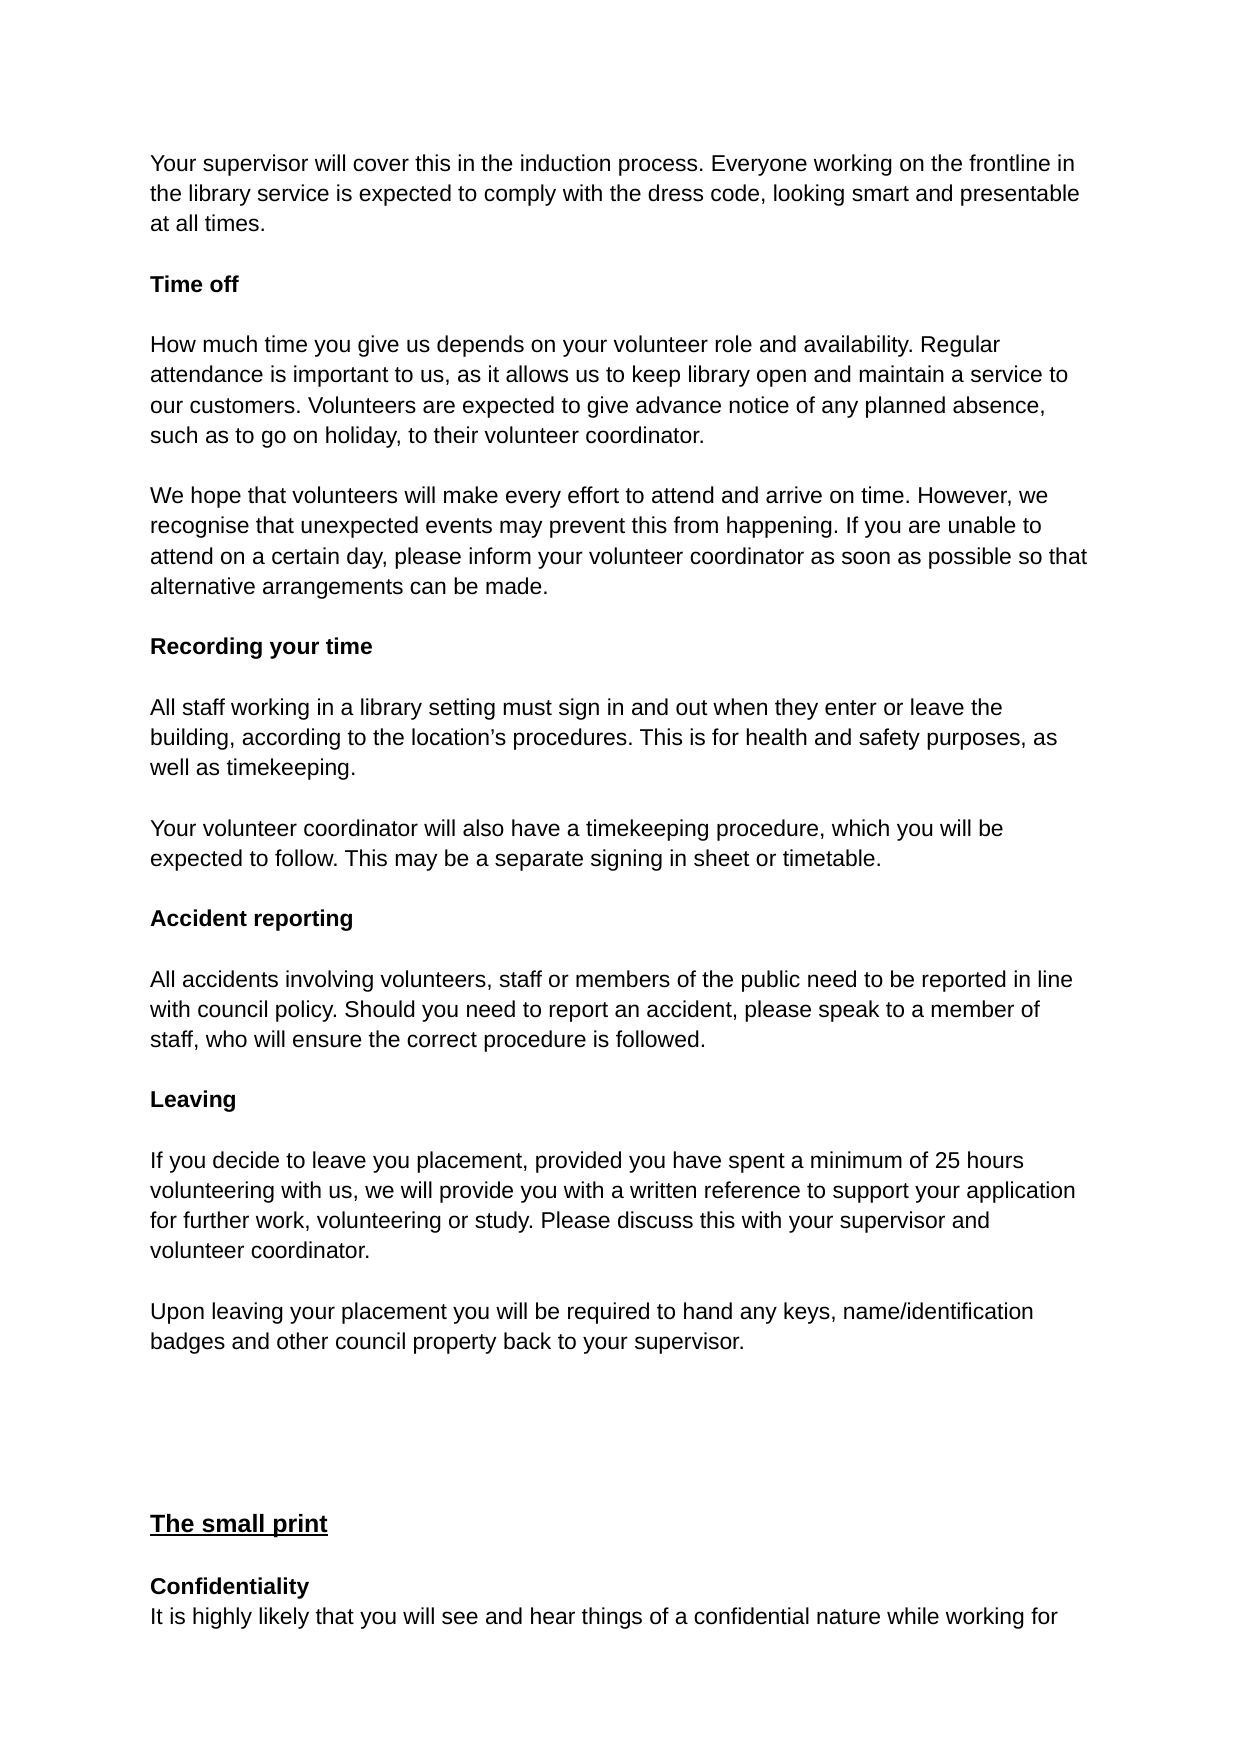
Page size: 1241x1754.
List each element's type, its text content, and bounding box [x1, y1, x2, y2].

text Time off [150, 271, 1090, 297]
text Accident reporting [150, 905, 1090, 932]
text It is highly likely that you will see and hear things of a confidential nature while working for [150, 1603, 1090, 1629]
text Your supervisor will cover this in the induction process. Everyone working on the frontline in the library service is expected to comply with the dress code, looking smart and presentable at all times. [150, 150, 1090, 237]
text Recording your time [150, 633, 1090, 660]
text The small print [150, 1509, 1090, 1538]
text All staff working in a library setting must sign in and out when they enter or leave the building, according to the location’s procedures. This is for health and safety purposes, as well as timekeeping. [150, 694, 1090, 781]
text Upon leaving your placement you will be required to hand any keys, name/identification badges and other council property back to your supervisor. [150, 1298, 1090, 1354]
text All accidents involving volunteers, staff or members of the public need to be reported in line with council policy. Should you need to report an accident, please speak to a member of staff, who will ensure the correct procedure is followed. [150, 966, 1090, 1052]
text We hope that volunteers will make every effort to attend and arrive on time. However, we recognise that unexpected events may prevent this from happening. If you are unable to attend on a certain day, please inform your volunteer coordinator as soon as possible so that alternative arrangements can be made. [150, 482, 1090, 599]
text How much time you give us depends on your volunteer role and availability. Regular attendance is important to us, as it allows us to keep library open and maintain a service to our customers. Volunteers are expected to give advance notice of any planned absence, such as to go on holiday, to their volunteer coordinator. [150, 331, 1090, 448]
text Leaving [150, 1086, 1090, 1113]
text Your volunteer coordinator will also have a timekeeping procedure, which you will be expected to follow. This may be a separate signing in sheet or timetable. [150, 814, 1090, 871]
text If you decide to leave you placement, provided you have spent a minimum of 25 hours volunteering with us, we will provide you with a written reference to support your application for further work, volunteering or study. Please discuss this with your supervisor and volunteer coordinator. [150, 1147, 1090, 1264]
text Confidentiality [150, 1573, 1090, 1599]
